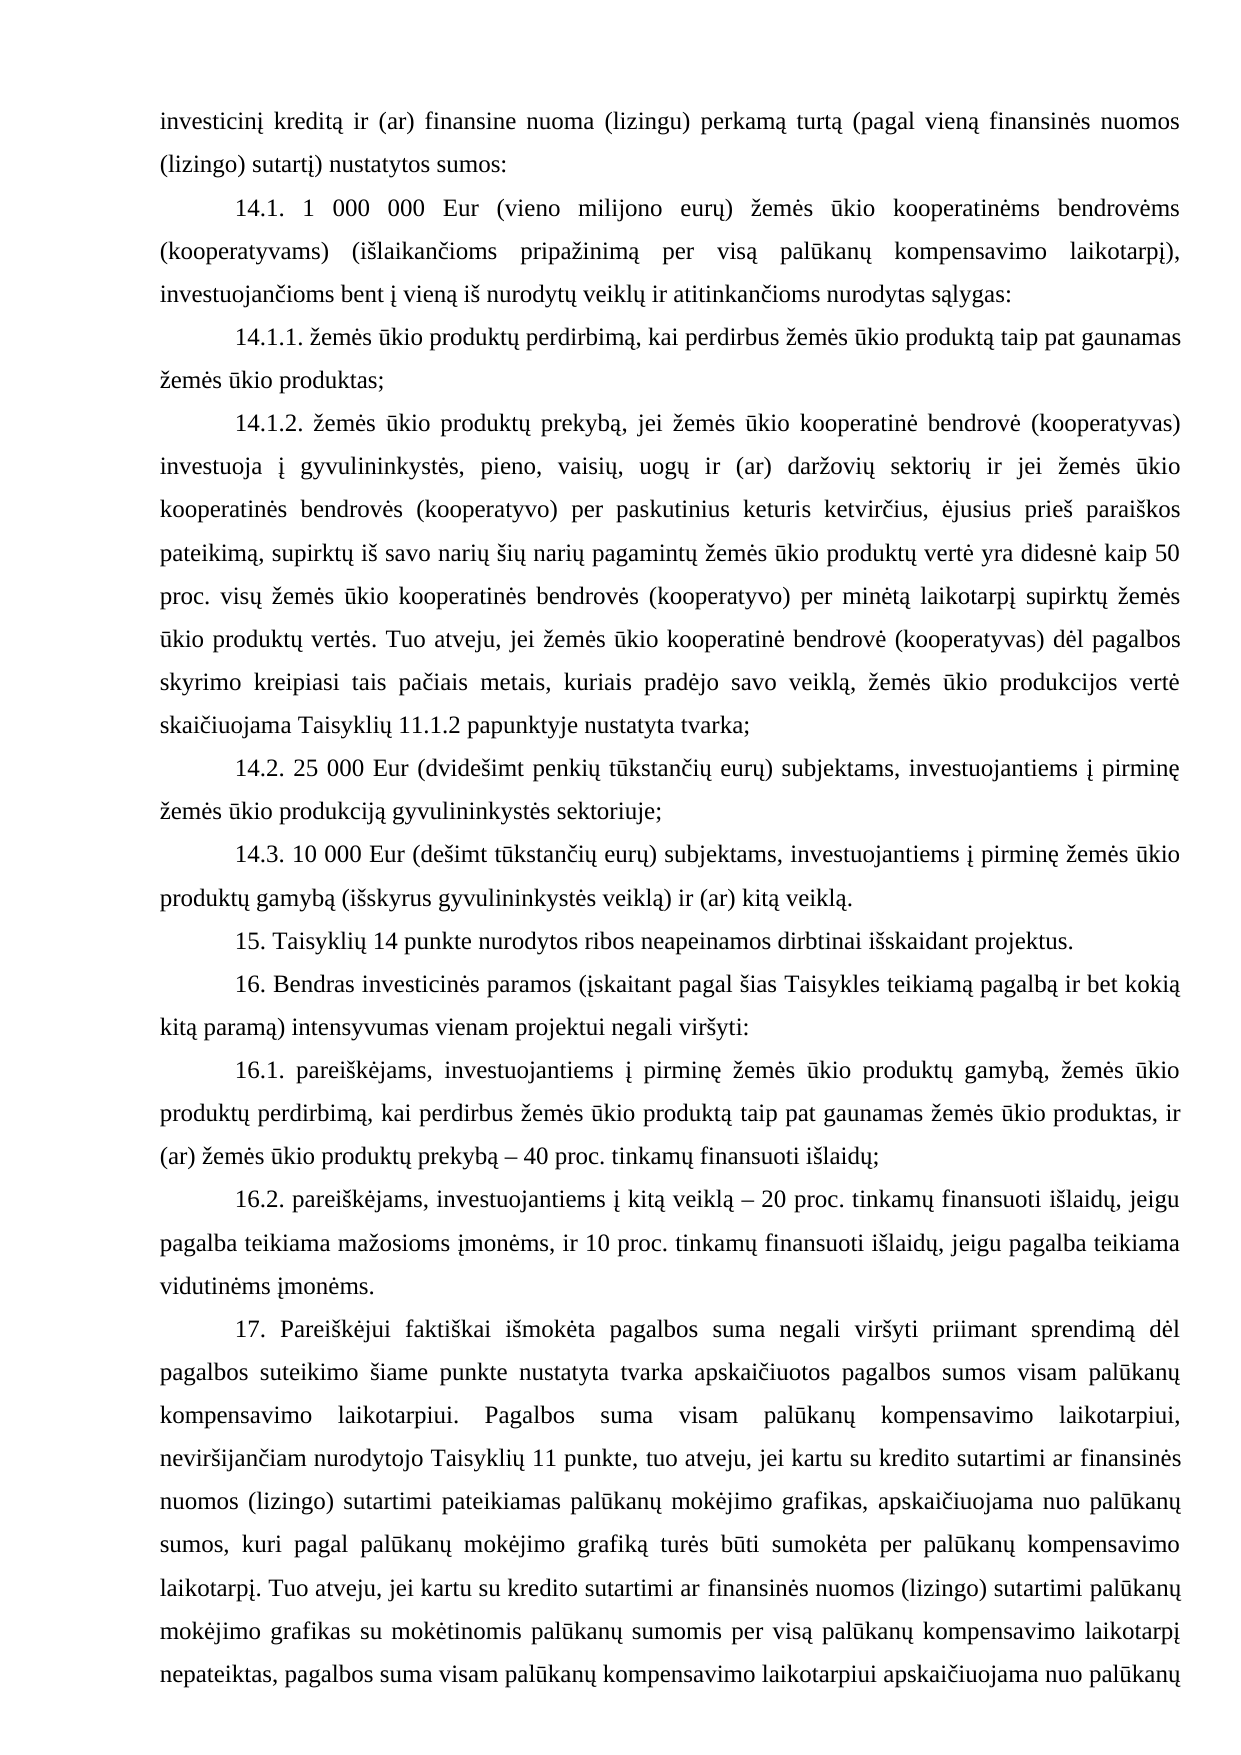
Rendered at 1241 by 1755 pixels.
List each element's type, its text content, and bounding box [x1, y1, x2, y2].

text 14.2. 25 000 Eur (dvidešimt penkių tūkstančių eurų) subjektams, investuojantiems į pirminę žemės ūkio produkciją gyvulininkystės sektoriuje; [159, 753, 1181, 825]
text 14.1. 1 000 000 Eur (vieno milijono eurų) žemės ūkio kooperatinėms bendrovėms (kooperatyvams) (išlaikančioms pripažinimą per visą palūkanų kompensavimo laikotarpį), investuojančioms bent į vieną iš nurodytų veiklų ir atitinkančioms nurodytas sąlygas: [159, 193, 1181, 308]
text 14.1.1. žemės ūkio produktų perdirbimą, kai perdirbus žemės ūkio produktą taip pat gaunamas žemės ūkio produktas; [159, 322, 1181, 394]
text 16.1. pareiškėjams, investuojantiems į pirminę žemės ūkio produktų gamybą, žemės ūkio produktų perdirbimą, kai perdirbus žemės ūkio produktą taip pat gaunamas žemės ūkio produktas, ir (ar) žemės ūkio produktų prekybą – 40 proc. tinkamų finansuoti išlaidų; [159, 1055, 1181, 1170]
text 14.1.2. žemės ūkio produktų prekybą, jei žemės ūkio kooperatinė bendrovė (kooperatyvas) investuoja į gyvulininkystės, pieno, vaisių, uogų ir (ar) daržovių sektorių ir jei žemės ūkio kooperatinės bendrovės (kooperatyvo) per paskutinius keturis ketvirčius, ėjusius prieš paraiškos pateikimą, supirktų iš savo narių šių narių pagamintų žemės ūkio produktų vertė yra didesnė kaip 50 proc. visų žemės ūkio kooperatinės bendrovės (kooperatyvo) per minėtą laikotarpį supirktų žemės ūkio produktų vertės. Tuo atveju, jei žemės ūkio kooperatinė bendrovė (kooperatyvas) dėl pagalbos skyrimo kreipiasi tais pačiais metais, kuriais pradėjo savo veiklą, žemės ūkio produkcijos vertė skaičiuojama Taisyklių 11.1.2 papunktyje nustatyta tvarka; [159, 408, 1181, 739]
text 14.3. 10 000 Eur (dešimt tūkstančių eurų) subjektams, investuojantiems į pirminę žemės ūkio produktų gamybą (išskyrus gyvulininkystės veiklą) ir (ar) kitą veiklą. [159, 839, 1181, 911]
text 16.2. pareiškėjams, investuojantiems į kitą veiklą – 20 proc. tinkamų finansuoti išlaidų, jeigu pagalba teikiama mažosioms įmonėms, ir 10 proc. tinkamų finansuoti išlaidų, jeigu pagalba teikiama vidutinėms įmonėms. [159, 1184, 1181, 1299]
text 15. Taisyklių 14 punkte nurodytos ribos neapeinamos dirbtinai išskaidant projektus. [159, 926, 1181, 954]
text 16. Bendras investicinės paramos (įskaitant pagal šias Taisykles teikiamą pagalbą ir bet kokią kitą paramą) intensyvumas vienam projektui negali viršyti: [159, 969, 1181, 1041]
text investicinį kreditą ir (ar) finansine nuoma (lizingu) perkamą turtą (pagal vieną finansinės nuomos (lizingo) sutartį) nustatytos sumos: [159, 106, 1181, 178]
text 17. Pareiškėjui faktiškai išmokėta pagalbos suma negali viršyti priimant sprendimą dėl pagalbos suteikimo šiame punkte nustatyta tvarka apskaičiuotos pagalbos sumos visam palūkanų kompensavimo laikotarpiui. Pagalbos suma visam palūkanų kompensavimo laikotarpiui, neviršijančiam nurodytojo Taisyklių 11 punkte, tuo atveju, jei kartu su kredito sutartimi ar finansinės nuomos (lizingo) sutartimi pateikiamas palūkanų mokėjimo grafikas, apskaičiuojama nuo palūkanų sumos, kuri pagal palūkanų mokėjimo grafiką turės būti sumokėta per palūkanų kompensavimo laikotarpį. Tuo atveju, jei kartu su kredito sutartimi ar finansinės nuomos (lizingo) sutartimi palūkanų mokėjimo grafikas su mokėtinomis palūkanų sumomis per visą palūkanų kompensavimo laikotarpį nepateiktas, pagalbos suma visam palūkanų kompensavimo laikotarpiui apskaičiuojama nuo palūkanų [159, 1314, 1181, 1688]
